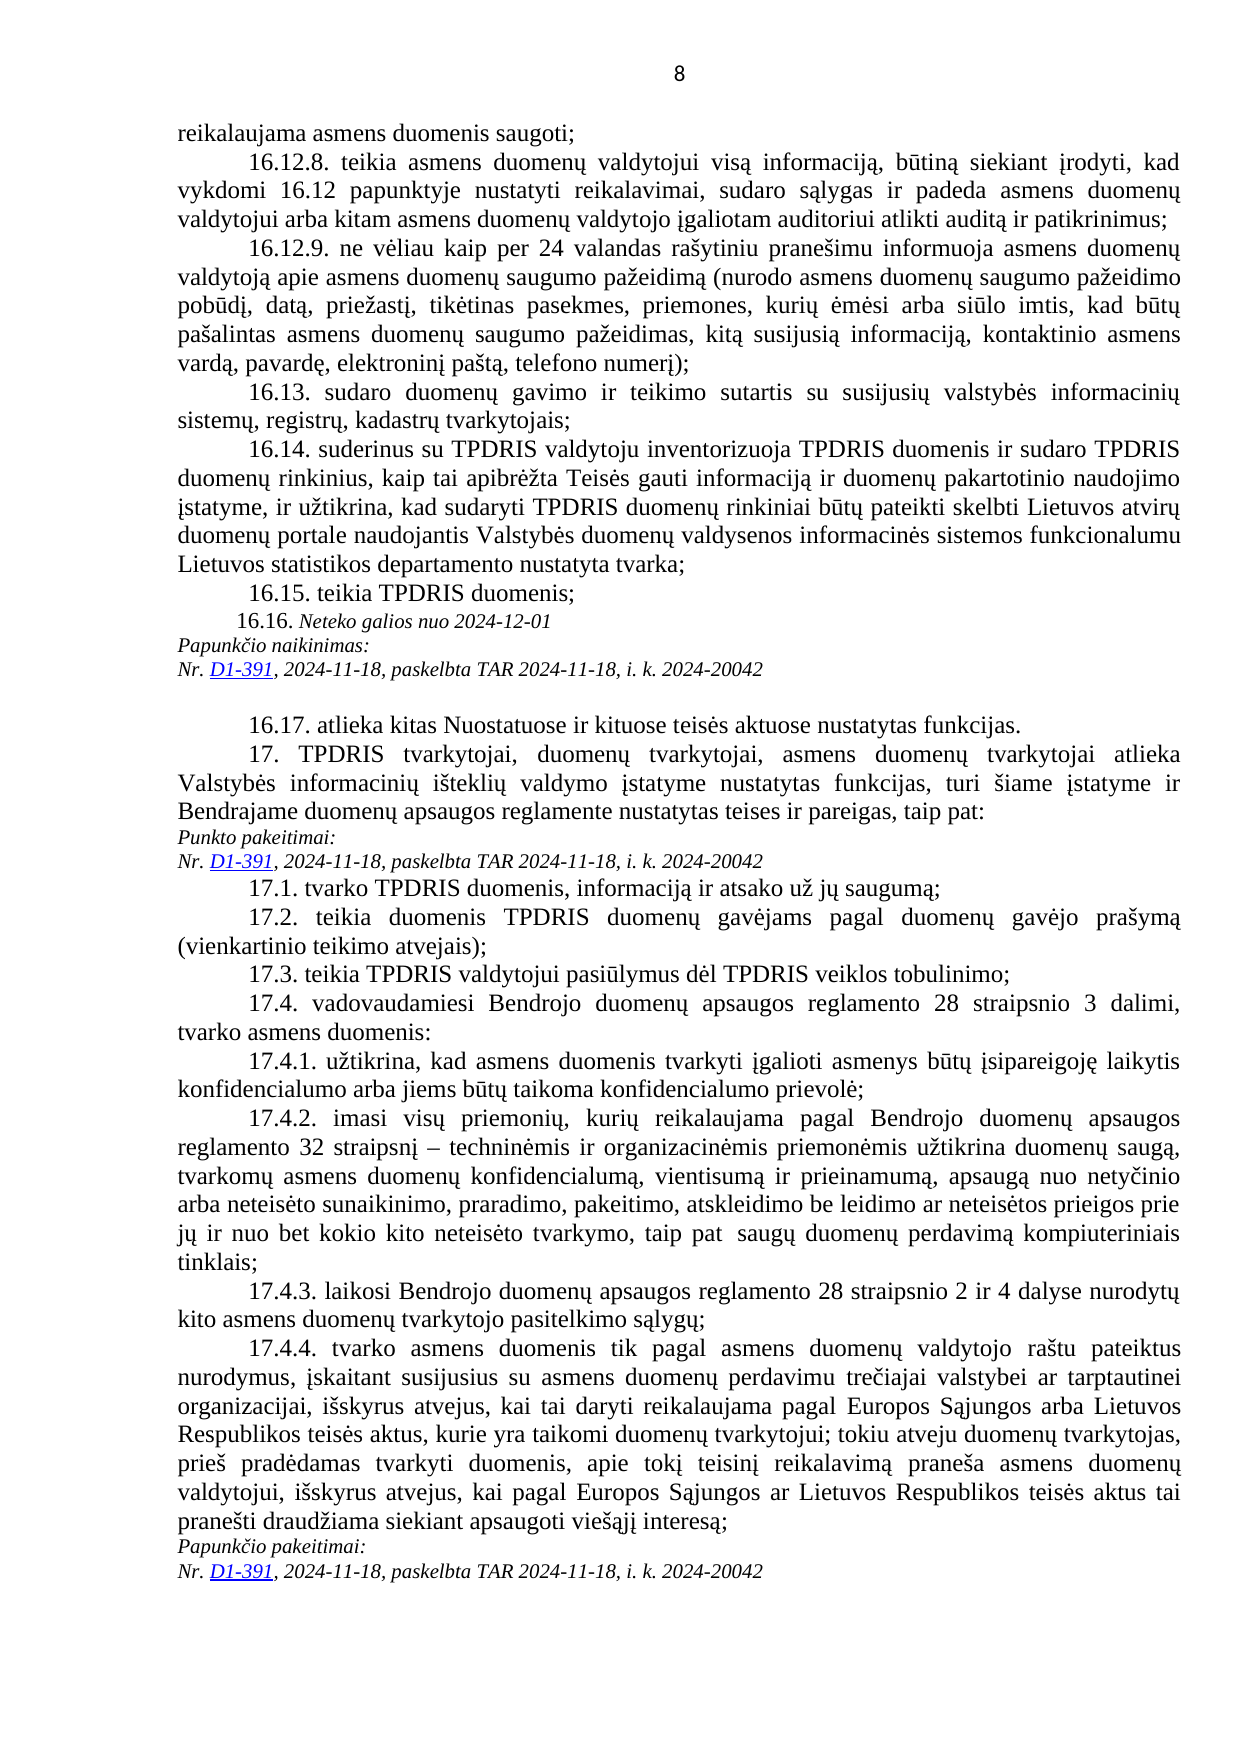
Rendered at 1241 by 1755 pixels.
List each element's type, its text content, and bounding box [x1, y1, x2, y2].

text 17.4.1. užtikrina, kad asmens duomenis tvarkyti įgalioti asmenys būtų įsipareigoję laikytis konfidencialumo arba jiems būtų taikoma konfidencialumo prievolė; [177, 1046, 1181, 1103]
text Papunkčio pakeitimai: [177, 1534, 1181, 1558]
text 17.4.2. imasi visų priemonių, kurių reikalaujama pagal Bendrojo duomenų apsaugos reglamento 32 straipsnį – techninėmis ir organizacinėmis priemonėmis užtikrina duomenų saugą, tvarkomų asmens duomenų konfidencialumą, vientisumą ir prieinamumą, apsaugą nuo netyčinio arba neteisėto sunaikinimo, praradimo, pakeitimo, atskleidimo be leidimo ar neteisėtos prieigos prie jų ir nuo bet kokio kito neteisėto tvarkymo, taip pat saugų duomenų perdavimą kompiuteriniais tinklais; [177, 1103, 1181, 1276]
text 17. TPDRIS tvarkytojai, duomenų tvarkytojai, asmens duomenų tvarkytojai atlieka Valstybės informacinių išteklių valdymo įstatyme nustatytas funkcijas, turi šiame įstatyme ir Bendrajame duomenų apsaugos reglamente nustatytas teises ir pareigas, taip pat: [177, 739, 1181, 825]
text 16.16. Neteko galios nuo 2024-12-01 [177, 607, 1181, 633]
text 17.2. teikia duomenis TPDRIS duomenų gavėjams pagal duomenų gavėjo prašymą (vienkartinio teikimo atvejais); [177, 902, 1181, 959]
text Nr. D1-391, 2024-11-18, paskelbta TAR 2024-11-18, i. k. 2024-20042 [177, 657, 1181, 681]
text Punkto pakeitimai: [177, 825, 1181, 849]
text 17.4.3. laikosi Bendrojo duomenų apsaugos reglamento 28 straipsnio 2 ir 4 dalyse nurodytų kito asmens duomenų tvarkytojo pasitelkimo sąlygų; [177, 1276, 1181, 1333]
text 16.12.8. teikia asmens duomenų valdytojui visą informaciją, būtiną siekiant įrodyti, kad vykdomi 16.12 papunktyje nustatyti reikalavimai, sudaro sąlygas ir padeda asmens duomenų valdytojui arba kitam asmens duomenų valdytojo įgaliotam auditoriui atlikti auditą ir patikrinimus; [177, 147, 1181, 233]
text 17.4. vadovaudamiesi Bendrojo duomenų apsaugos reglamento 28 straipsnio 3 dalimi, tvarko asmens duomenis: [177, 988, 1181, 1046]
text 17.4.4. tvarko asmens duomenis tik pagal asmens duomenų valdytojo raštu pateiktus nurodymus, įskaitant susijusius su asmens duomenų perdavimu trečiajai valstybei ar tarptautinei organizacijai, išskyrus atvejus, kai tai daryti reikalaujama pagal Europos Sąjungos arba Lietuvos Respublikos teisės aktus, kurie yra taikomi duomenų tvarkytojui; tokiu atveju duomenų tvarkytojas, prieš pradėdamas tvarkyti duomenis, apie tokį teisinį reikalavimą praneša asmens duomenų valdytojui, išskyrus atvejus, kai pagal Europos Sąjungos ar Lietuvos Respublikos teisės aktus tai pranešti draudžiama siekiant apsaugoti viešąjį interesą; [177, 1333, 1181, 1534]
text 16.17. atlieka kitas Nuostatuose ir kituose teisės aktuose nustatytas funkcijas. [177, 710, 1181, 739]
text 17.3. teikia TPDRIS valdytojui pasiūlymus dėl TPDRIS veiklos tobulinimo; [177, 959, 1181, 988]
text Nr. D1-391, 2024-11-18, paskelbta TAR 2024-11-18, i. k. 2024-20042 [177, 1558, 1181, 1583]
text reikalaujama asmens duomenis saugoti; [177, 118, 1181, 147]
text 16.14. suderinus su TPDRIS valdytoju inventorizuoja TPDRIS duomenis ir sudaro TPDRIS duomenų rinkinius, kaip tai apibrėžta Teisės gauti informaciją ir duomenų pakartotinio naudojimo įstatyme, ir užtikrina, kad sudaryti TPDRIS duomenų rinkiniai būtų pateikti skelbti Lietuvos atvirų duomenų portale naudojantis Valstybės duomenų valdysenos informacinės sistemos funkcionalumu Lietuvos statistikos departamento nustatyta tvarka; [177, 434, 1181, 578]
text 16.12.9. ne vėliau kaip per 24 valandas rašytiniu pranešimu informuoja asmens duomenų valdytoją apie asmens duomenų saugumo pažeidimą (nurodo asmens duomenų saugumo pažeidimo pobūdį, datą, priežastį, tikėtinas pasekmes, priemones, kurių ėmėsi arba siūlo imtis, kad būtų pašalintas asmens duomenų saugumo pažeidimas, kitą susijusią informaciją, kontaktinio asmens vardą, pavardę, elektroninį paštą, telefono numerį); [177, 233, 1181, 377]
text 17.1. tvarko TPDRIS duomenis, informaciją ir atsako už jų saugumą; [177, 873, 1181, 902]
text 16.15. teikia TPDRIS duomenis; [177, 578, 1181, 607]
text Papunkčio naikinimas: [177, 633, 1181, 657]
text 16.13. sudaro duomenų gavimo ir teikimo sutartis su susijusių valstybės informacinių sistemų, registrų, kadastrų tvarkytojais; [177, 377, 1181, 434]
text Nr. D1-391, 2024-11-18, paskelbta TAR 2024-11-18, i. k. 2024-20042 [177, 849, 1181, 873]
